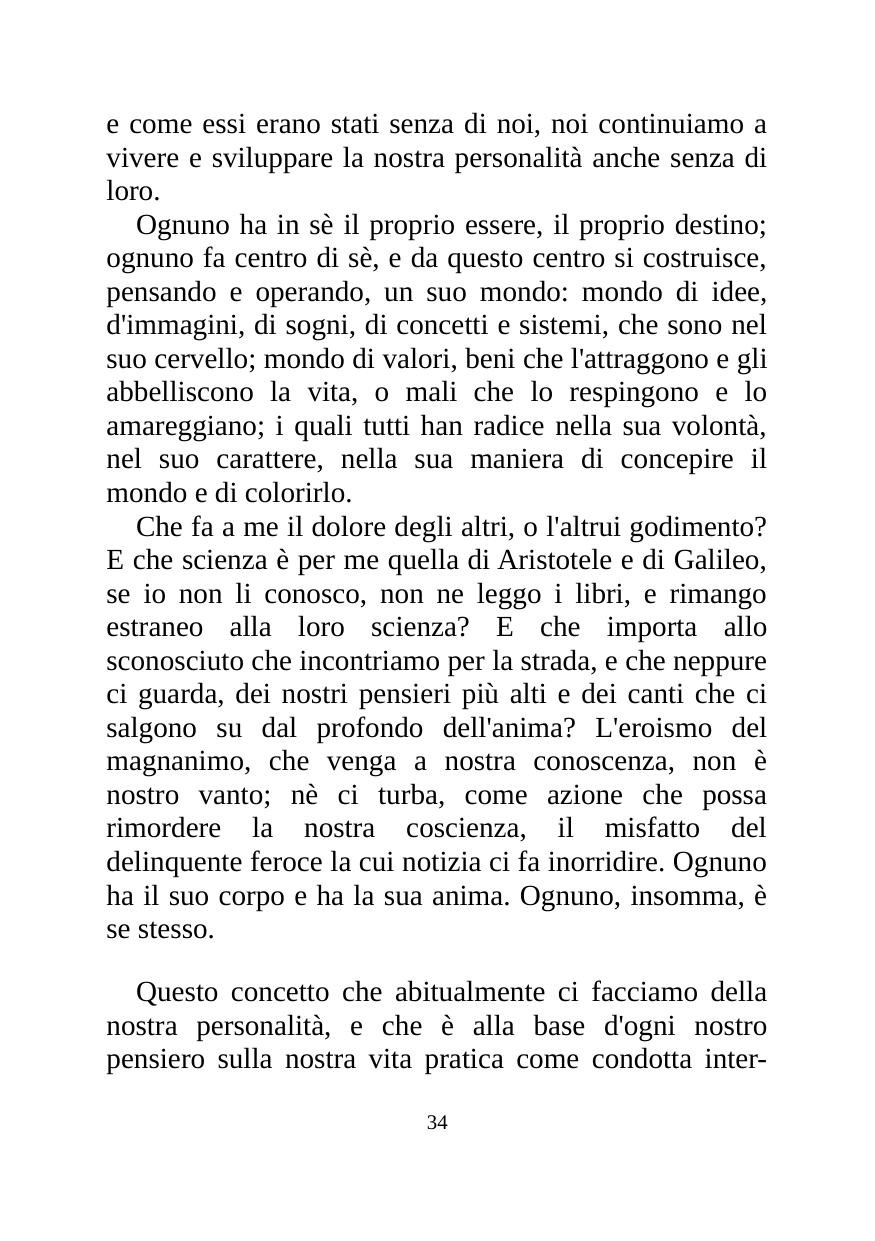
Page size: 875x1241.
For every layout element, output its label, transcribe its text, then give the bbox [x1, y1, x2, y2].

text Che fa a me il dolore degli altri, o l'altrui godimento? E che scienza è per me quella di Aristotele e di Galileo, se io non li conosco, non ne leggo i libri, e rimango estraneo alla loro scienza? E che importa allo sconosciuto che incontriamo per la strada, e che neppure ci guarda, dei nostri pensieri più alti e dei canti che ci salgono su dal profondo dell'anima? L'eroismo del magnanimo, che venga a nostra conoscenza, non è nostro vanto; nè ci turba, come azione che possa rimordere la nostra coscienza, il misfatto del delinquente feroce la cui notizia ci fa inorridire. Ognuno ha il suo corpo e ha la sua anima. Ognuno, insomma, è se stesso. [106, 509, 768, 945]
text Ognuno ha in sè il proprio essere, il proprio destino; ognuno fa centro di sè, e da questo centro si costruisce, pensando e operando, un suo mondo: mondo di idee, d'immagini, di sogni, di concetti e sistemi, che sono nel suo cervello; mondo di valori, beni che l'attraggono e gli abbelliscono la vita, o mali che lo respingono e lo amareggiano; i quali tutti han radice nella sua volontà, nel suo carattere, nella sua maniera di concepire il mondo e di colorirlo. [106, 207, 768, 509]
text e come essi erano stati senza di noi, noi continuiamo a vivere e sviluppare la nostra personalità anche senza di loro. [106, 106, 768, 207]
text Questo concetto che abitualmente ci facciamo della nostra personalità, e che è alla base d'ogni nostro pensiero sulla nostra vita pratica come condotta inter- [106, 974, 768, 1075]
